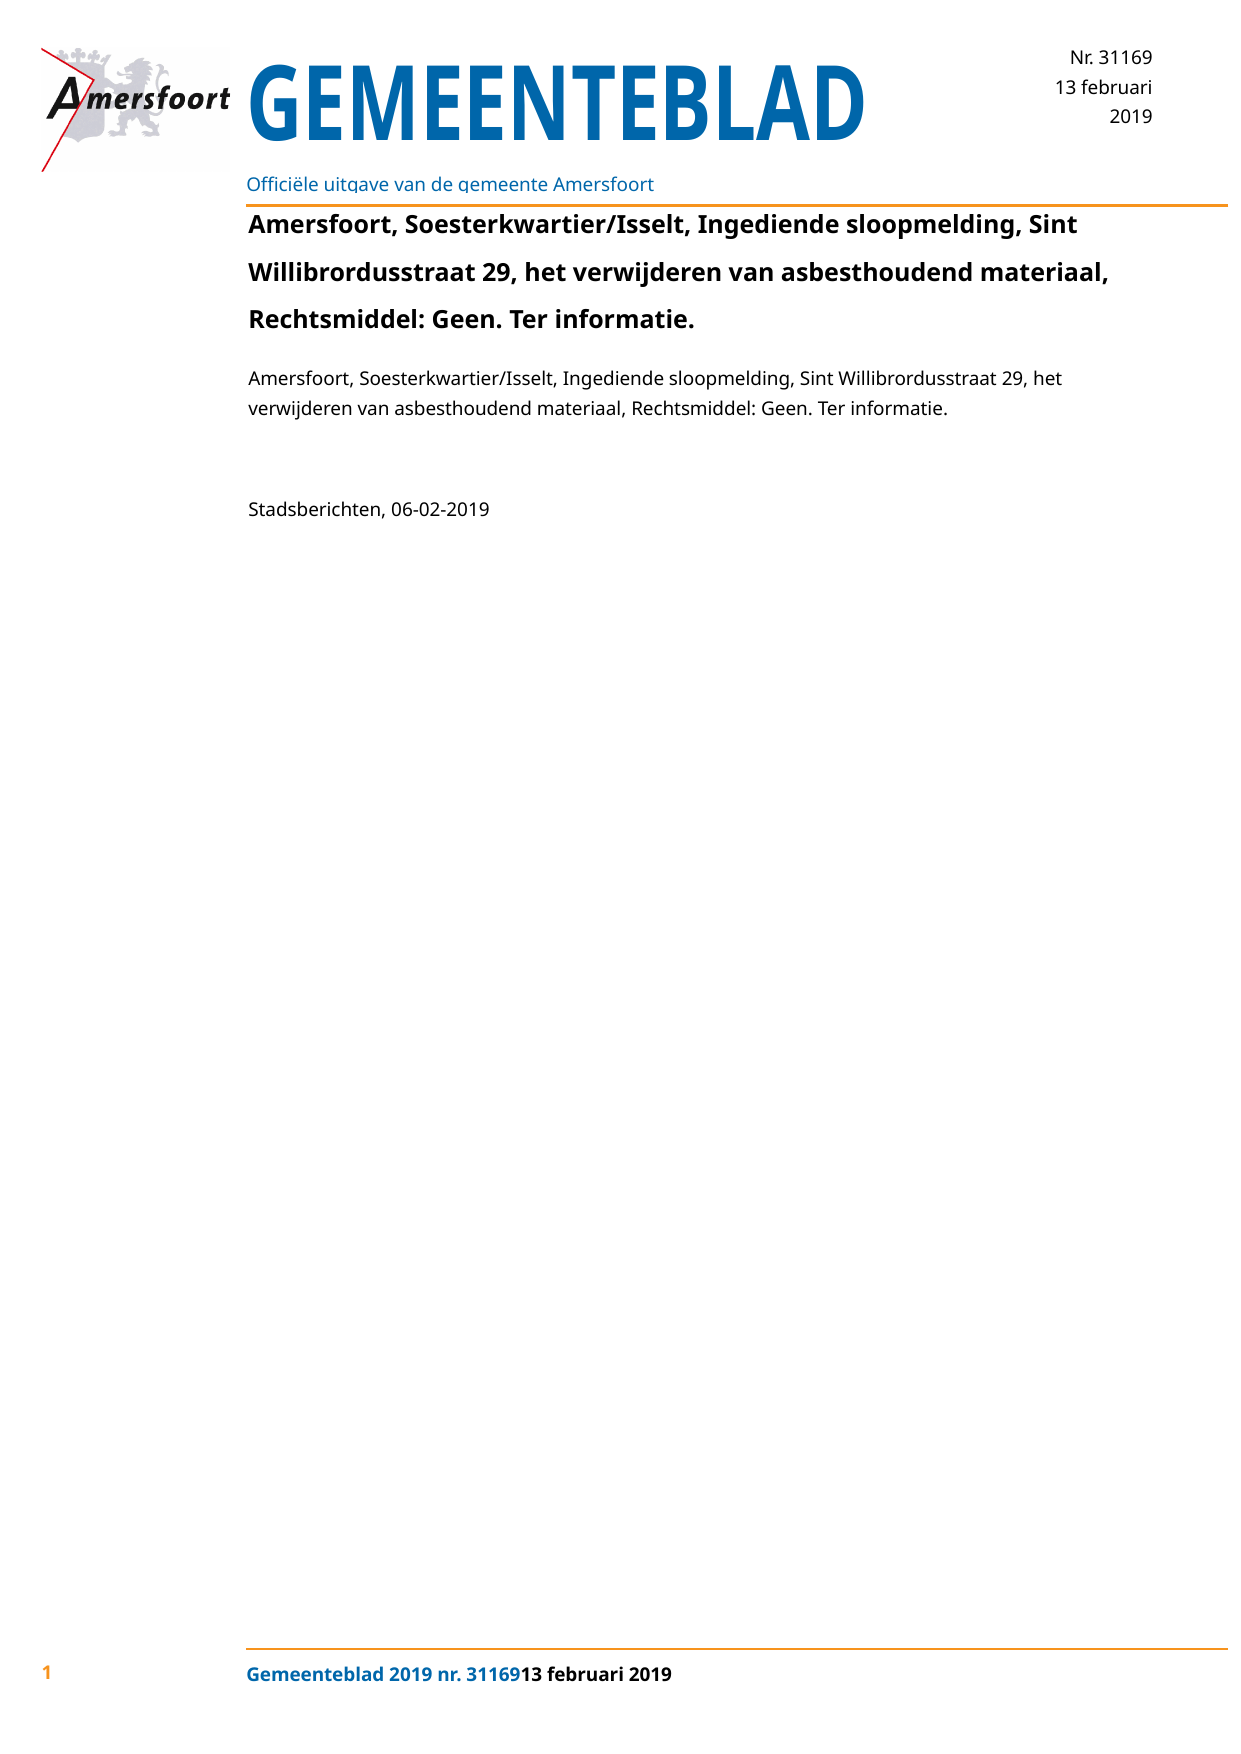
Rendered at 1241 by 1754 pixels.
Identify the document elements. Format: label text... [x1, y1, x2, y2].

text Amersfoort, Soesterkwartier/Isselt, Ingediende sloopmelding, Sint Willibrordusstraat 29, het verwijderen van asbesthoudend materiaal, Rechtsmiddel: Geen. Ter informatie. [248, 207, 1152, 336]
picture [41, 47, 231, 172]
text Amersfoort, Soesterkwartier/Isselt, Ingediende sloopmelding, Sint Willibrordusstraat 29, het verwijderen van asbesthoudend materiaal, Rechtsmiddel: Geen. Ter informatie. [248, 366, 1152, 421]
text Stadsberichten, 06-02-2019 [248, 496, 1152, 522]
